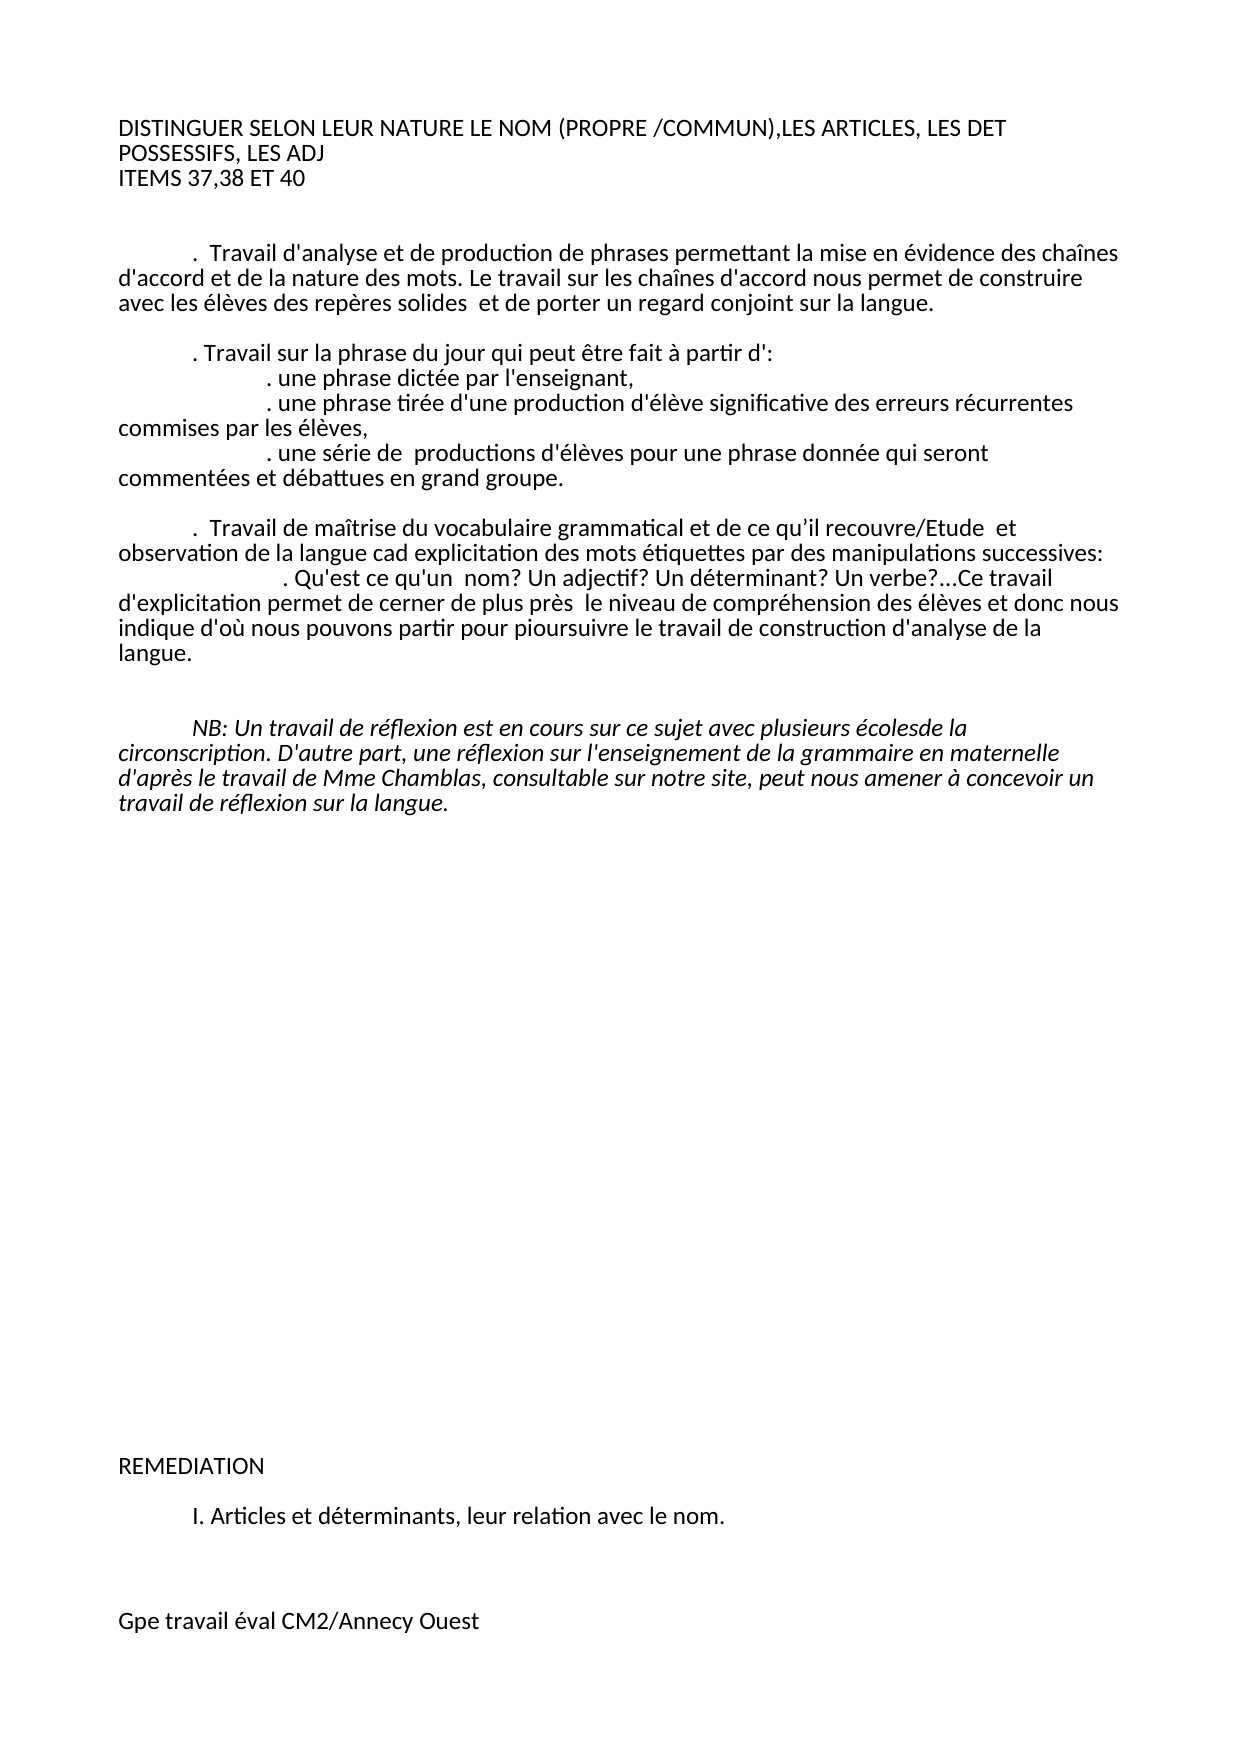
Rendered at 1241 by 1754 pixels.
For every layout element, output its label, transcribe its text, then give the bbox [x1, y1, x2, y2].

text ITEMS 37,38 ET 40 [118, 168, 1122, 193]
text . une série de productions d'élèves pour une phrase donnée qui seront commentées et débattues en grand groupe. [118, 443, 1122, 493]
text REMEDIATION [118, 1455, 1122, 1480]
text . Travail de maîtrise du vocabulaire grammatical et de ce qu’il recouvre/Etude et observation de la langue cad explicitation des mots étiquettes par des manipulations successives: [118, 518, 1122, 568]
text . Travail sur la phrase du jour qui peut être fait à partir d': [118, 343, 1122, 368]
text DISTINGUER SELON LEUR NATURE LE NOM (PROPRE /COMMUN),LES ARTICLES, LES DET POSSESSIFS, LES ADJ [118, 118, 1122, 168]
text I. Articles et déterminants, leur relation avec le nom. [118, 1505, 1122, 1530]
text NB: Un travail de réflexion est en cours sur ce sujet avec plusieurs écolesde la circonscription. D'autre part, une réflexion sur l'enseignement de la grammaire en maternelle d'après le travail de Mme Chamblas, consultable sur notre site, peut nous amener à concevoir un travail de réflexion sur la langue. [118, 718, 1122, 818]
text . Qu'est ce qu'un nom? Un adjectif? Un déterminant? Un verbe?...Ce travail d'explicitation permet de cerner de plus près le niveau de compréhension des élèves et donc nous indique d'où nous pouvons partir pour pioursuivre le travail de construction d'analyse de la langue. [118, 568, 1122, 668]
text . Travail d'analyse et de production de phrases permettant la mise en évidence des chaînes d'accord et de la nature des mots. Le travail sur les chaînes d'accord nous permet de construire avec les élèves des repères solides et de porter un regard conjoint sur la langue. [118, 243, 1122, 318]
text . une phrase tirée d'une production d'élève significative des erreurs récurrentes commises par les élèves, [118, 393, 1122, 443]
text . une phrase dictée par l'enseignant, [118, 368, 1122, 393]
